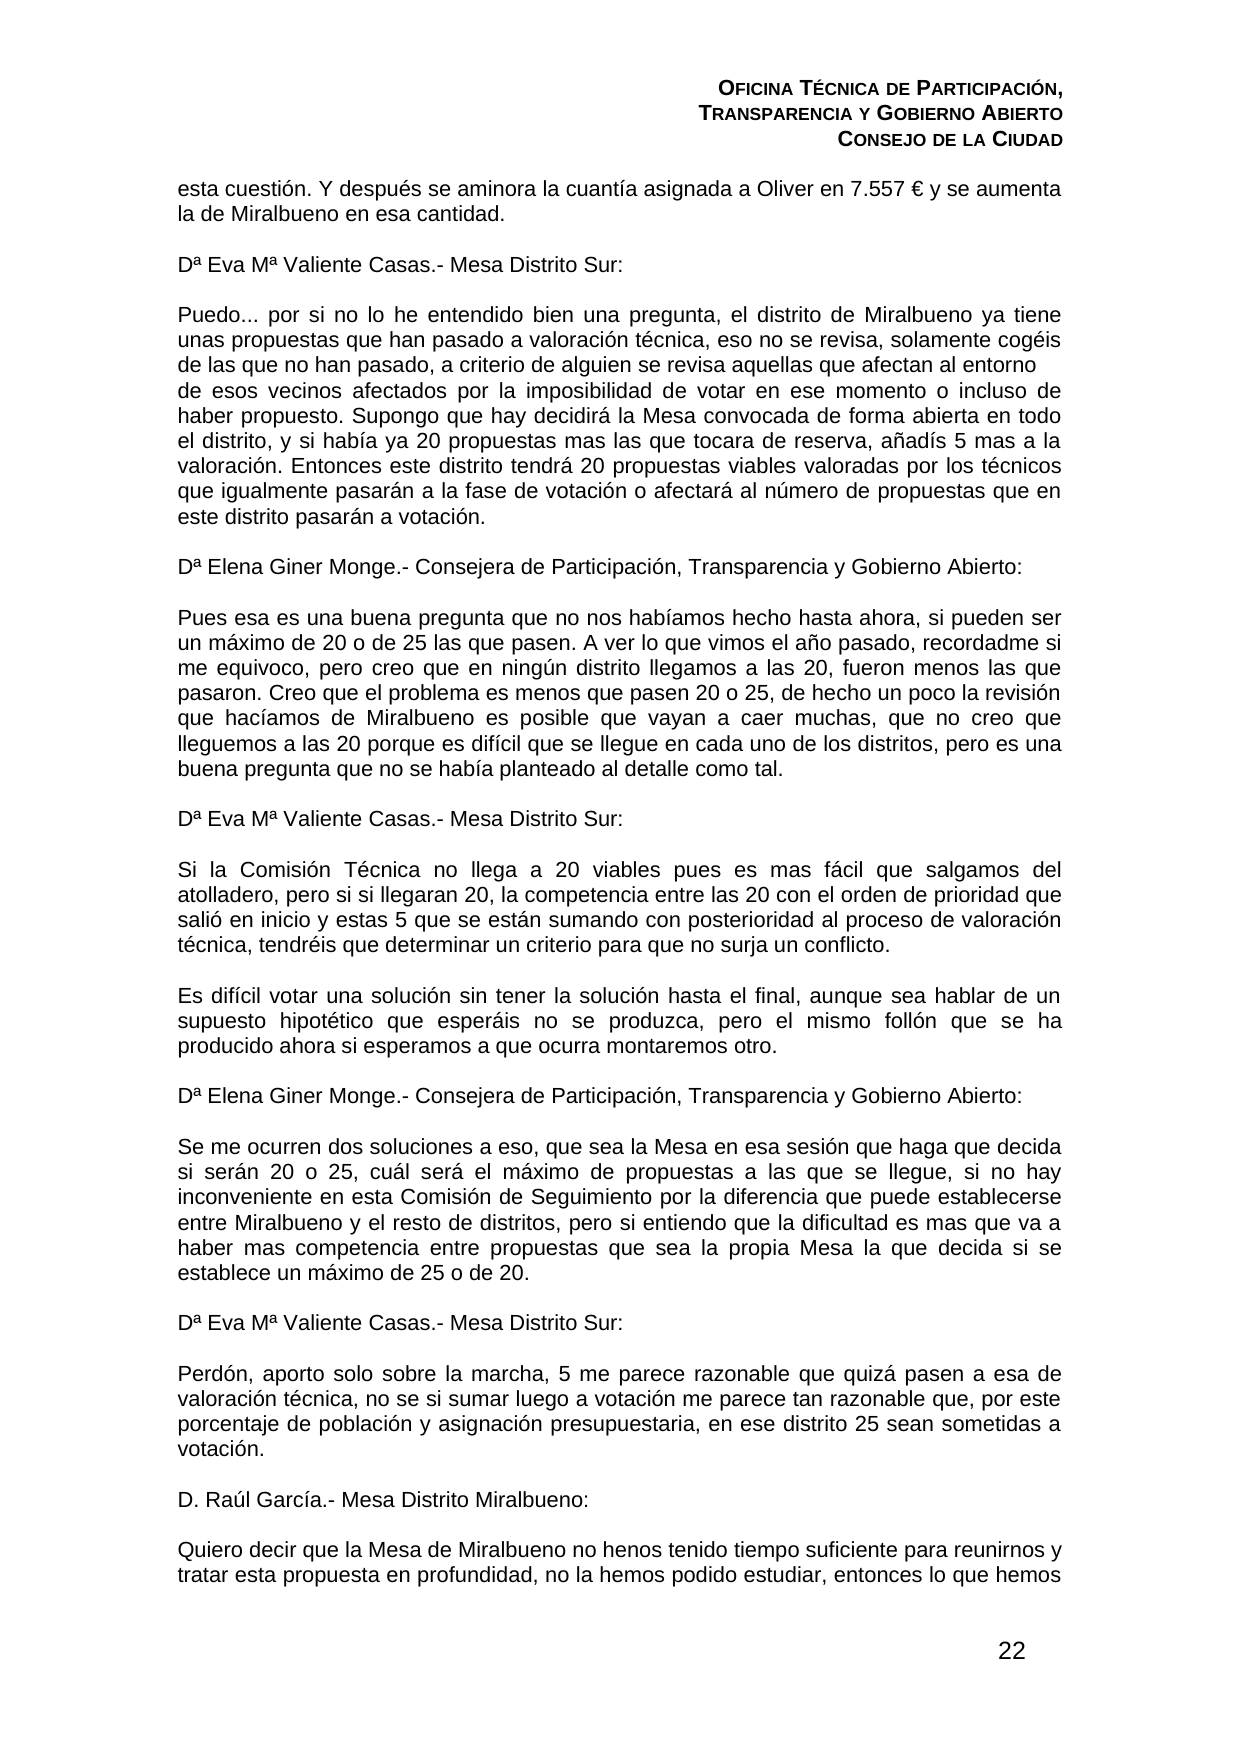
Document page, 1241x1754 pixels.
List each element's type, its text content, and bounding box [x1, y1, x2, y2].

text Quiero decir que la Mesa de Miralbueno no henos tenido tiempo suficiente para reunirnos y tratar esta propuesta en profundidad, no la hemos podido estudiar, entonces lo que hemos [177, 1537, 1063, 1587]
text Dª Elena Giner Monge.- Consejera de Participación, Transparencia y Gobierno Abierto: [177, 1083, 1063, 1108]
text Perdón, aporto solo sobre la marcha, 5 me parece razonable que quizá pasen a esa de valoración técnica, no se si sumar luego a votación me parece tan razonable que, por este porcentaje de población y asignación presupuestaria, en ese distrito 25 sean sometidas a votación. [177, 1361, 1063, 1461]
text Pues esa es una buena pregunta que no nos habíamos hecho hasta ahora, si pueden ser un máximo de 20 o de 25 las que pasen. A ver lo que vimos el año pasado, recordadme si me equivoco, pero creo que en ningún distrito llegamos a las 20, fueron menos las que pasaron. Creo que el problema es menos que pasen 20 o 25, de hecho un poco la revisión que hacíamos de Miralbueno es posible que vayan a caer muchas, que no creo que lleguemos a las 20 porque es difícil que se llegue en cada uno de los distritos, pero es una buena pregunta que no se había planteado al detalle como tal. [177, 604, 1063, 781]
text Dª Eva Mª Valiente Casas.- Mesa Distrito Sur: [177, 251, 1063, 277]
text D. Raúl García.- Mesa Distrito Miralbueno: [177, 1487, 1063, 1512]
text Puedo... por si no lo he entendido bien una pregunta, el distrito de Miralbueno ya tiene unas propuestas que han pasado a valoración técnica, eso no se revisa, solamente cogéis de las que no han pasado, a criterio de alguien se revisa aquellas que afectan al entorno [177, 302, 1063, 377]
text Dª Elena Giner Monge.- Consejera de Participación, Transparencia y Gobierno Abierto: [177, 554, 1063, 579]
text Dª Eva Mª Valiente Casas.- Mesa Distrito Sur: [177, 806, 1063, 831]
text esta cuestión. Y después se aminora la cuantía asignada a Oliver en 7.557 € y se aumenta la de Miralbueno en esa cantidad. [177, 176, 1063, 226]
text de esos vecinos afectados por la imposibilidad de votar en ese momento o incluso de haber propuesto. Supongo que hay decidirá la Mesa convocada de forma abierta en todo el distrito, y si había ya 20 propuestas mas las que tocara de reserva, añadís 5 mas a la valoración. Entonces este distrito tendrá 20 propuestas viables valoradas por los técnicos que igualmente pasarán a la fase de votación o afectará al número de propuestas que en este distrito pasarán a votación. [177, 377, 1063, 529]
text Si la Comisión Técnica no llega a 20 viables pues es mas fácil que salgamos del atolladero, pero si si llegaran 20, la competencia entre las 20 con el orden de prioridad que salió en inicio y estas 5 que se están sumando con posterioridad al proceso de valoración técnica, tendréis que determinar un criterio para que no surja un conflicto. [177, 856, 1063, 957]
text Dª Eva Mª Valiente Casas.- Mesa Distrito Sur: [177, 1310, 1063, 1335]
text Se me ocurren dos soluciones a eso, que sea la Mesa en esa sesión que haga que decida si serán 20 o 25, cuál será el máximo de propuestas a las que se llegue, si no hay inconveniente en esta Comisión de Seguimiento por la diferencia que puede establecerse entre Miralbueno y el resto de distritos, pero si entiendo que la dificultad es mas que va a haber mas competencia entre propuestas que sea la propia Mesa la que decida si se establece un máximo de 25 o de 20. [177, 1134, 1063, 1285]
text Es difícil votar una solución sin tener la solución hasta el final, aunque sea hablar de un supuesto hipotético que esperáis no se produzca, pero el mismo follón que se ha producido ahora si esperamos a que ocurra montaremos otro. [177, 982, 1063, 1058]
